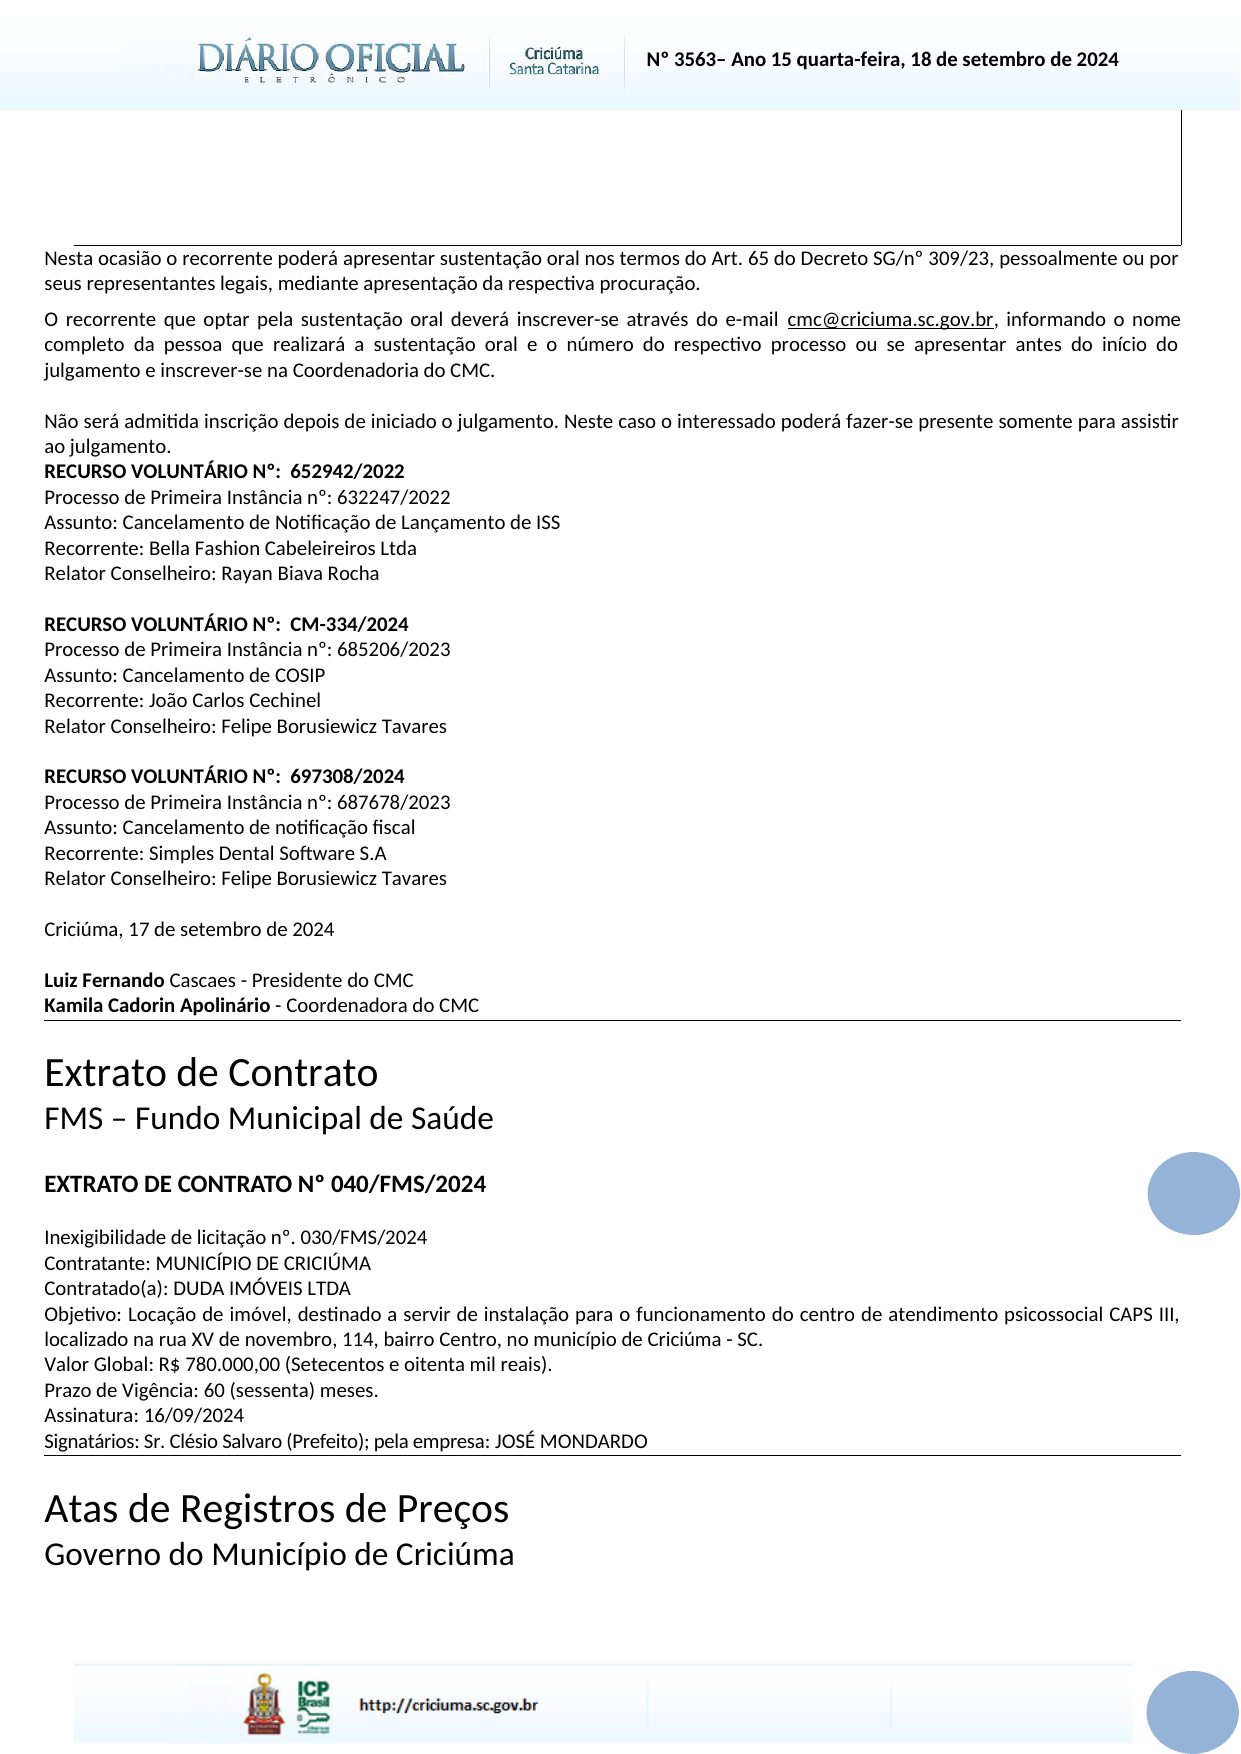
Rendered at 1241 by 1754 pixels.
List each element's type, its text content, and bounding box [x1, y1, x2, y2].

text RECURSO VOLUNTÁRIO Nº: 697308/2024 [44, 764, 1181, 789]
text Inexigibilidade de licitação nº. 030/FMS/2024 [44, 1224, 1181, 1250]
text FMS – Fundo Municipal de Saúde [44, 1097, 1181, 1138]
text Recorrente: Simples Dental Software S.A [44, 840, 1181, 865]
text Contratante: MUNICÍPIO DE CRICIÚMA [44, 1250, 1181, 1275]
text RECURSO VOLUNTÁRIO Nº: 652942/2022 [44, 459, 1181, 484]
text Processo de Primeira Instância nº: 632247/2022 [44, 484, 1181, 509]
text Relator Conselheiro: Rayan Biava Rocha [44, 560, 1181, 586]
text Luiz Fernando Cascaes - Presidente do CMC [44, 967, 1181, 992]
text Recorrente: Bella Fashion Cabeleireiros Ltda [44, 535, 1181, 560]
text Relator Conselheiro: Felipe Borusiewicz Tavares [44, 865, 1181, 891]
text Extrato de Contrato [44, 1046, 1181, 1097]
text Signatários: Sr. Clésio Salvaro (Prefeito); pela empresa: JOSÉ MONDARDO [44, 1428, 1181, 1455]
text Atas de Registros de Preços [44, 1482, 1181, 1533]
text Kamila Cadorin Apolinário - Coordenadora do CMC [44, 992, 1181, 1020]
text Assunto: Cancelamento de COSIP [44, 662, 1181, 687]
text Assinatura: 16/09/2024 [44, 1402, 1181, 1428]
text Nesta ocasião o recorrente poderá apresentar sustentação oral nos termos do Art. 65 do Decreto SG/nº 309/23, pessoalmente ou por seus representantes legais, mediante apresentação da respectiva procuração. [44, 245, 1181, 296]
text Objetivo: Locação de imóvel, destinado a servir de instalação para o funcionamento do centro de atendimento psicossocial CAPS III, localizado na rua XV de novembro, 114, bairro Centro, no município de Criciúma - SC. [44, 1301, 1181, 1352]
text EXTRATO DE CONTRATO Nº 040/FMS/2024 [44, 1168, 1156, 1199]
text Contratado(a): DUDA IMÓVEIS LTDA [44, 1275, 1181, 1301]
text Governo do Município de Criciúma [44, 1533, 1181, 1573]
text RECURSO VOLUNTÁRIO Nº: CM-334/2024 [44, 611, 1181, 637]
text Processo de Primeira Instância nº: 687678/2023 [44, 789, 1181, 814]
text Valor Global: R$ 780.000,00 (Setecentos e oitenta mil reais). [44, 1352, 1181, 1377]
text Não será admitida inscrição depois de iniciado o julgamento. Neste caso o interessado poderá fazer-se presente somente para assistir ao julgamento. [44, 408, 1181, 459]
text Recorrente: João Carlos Cechinel [44, 687, 1181, 713]
text Assunto: Cancelamento de notificação fiscal [44, 814, 1181, 840]
text Processo de Primeira Instância nº: 685206/2023 [44, 637, 1181, 662]
text O recorrente que optar pela sustentação oral deverá inscrever-se através do e-mail cmc@criciuma.sc.gov.br, informando o nome completo da pessoa que realizará a sustentação oral e o número do respectivo processo ou se apresentar antes do início do julgamento e inscrever-se na Coordenadoria do CMC. [44, 306, 1181, 382]
text Relator Conselheiro: Felipe Borusiewicz Tavares [44, 713, 1181, 738]
text Criciúma, 17 de setembro de 2024 [44, 916, 1181, 942]
text Prazo de Vigência: 60 (sessenta) meses. [44, 1377, 1181, 1402]
text Assunto: Cancelamento de Notificação de Lançamento de ISS [44, 509, 1181, 535]
